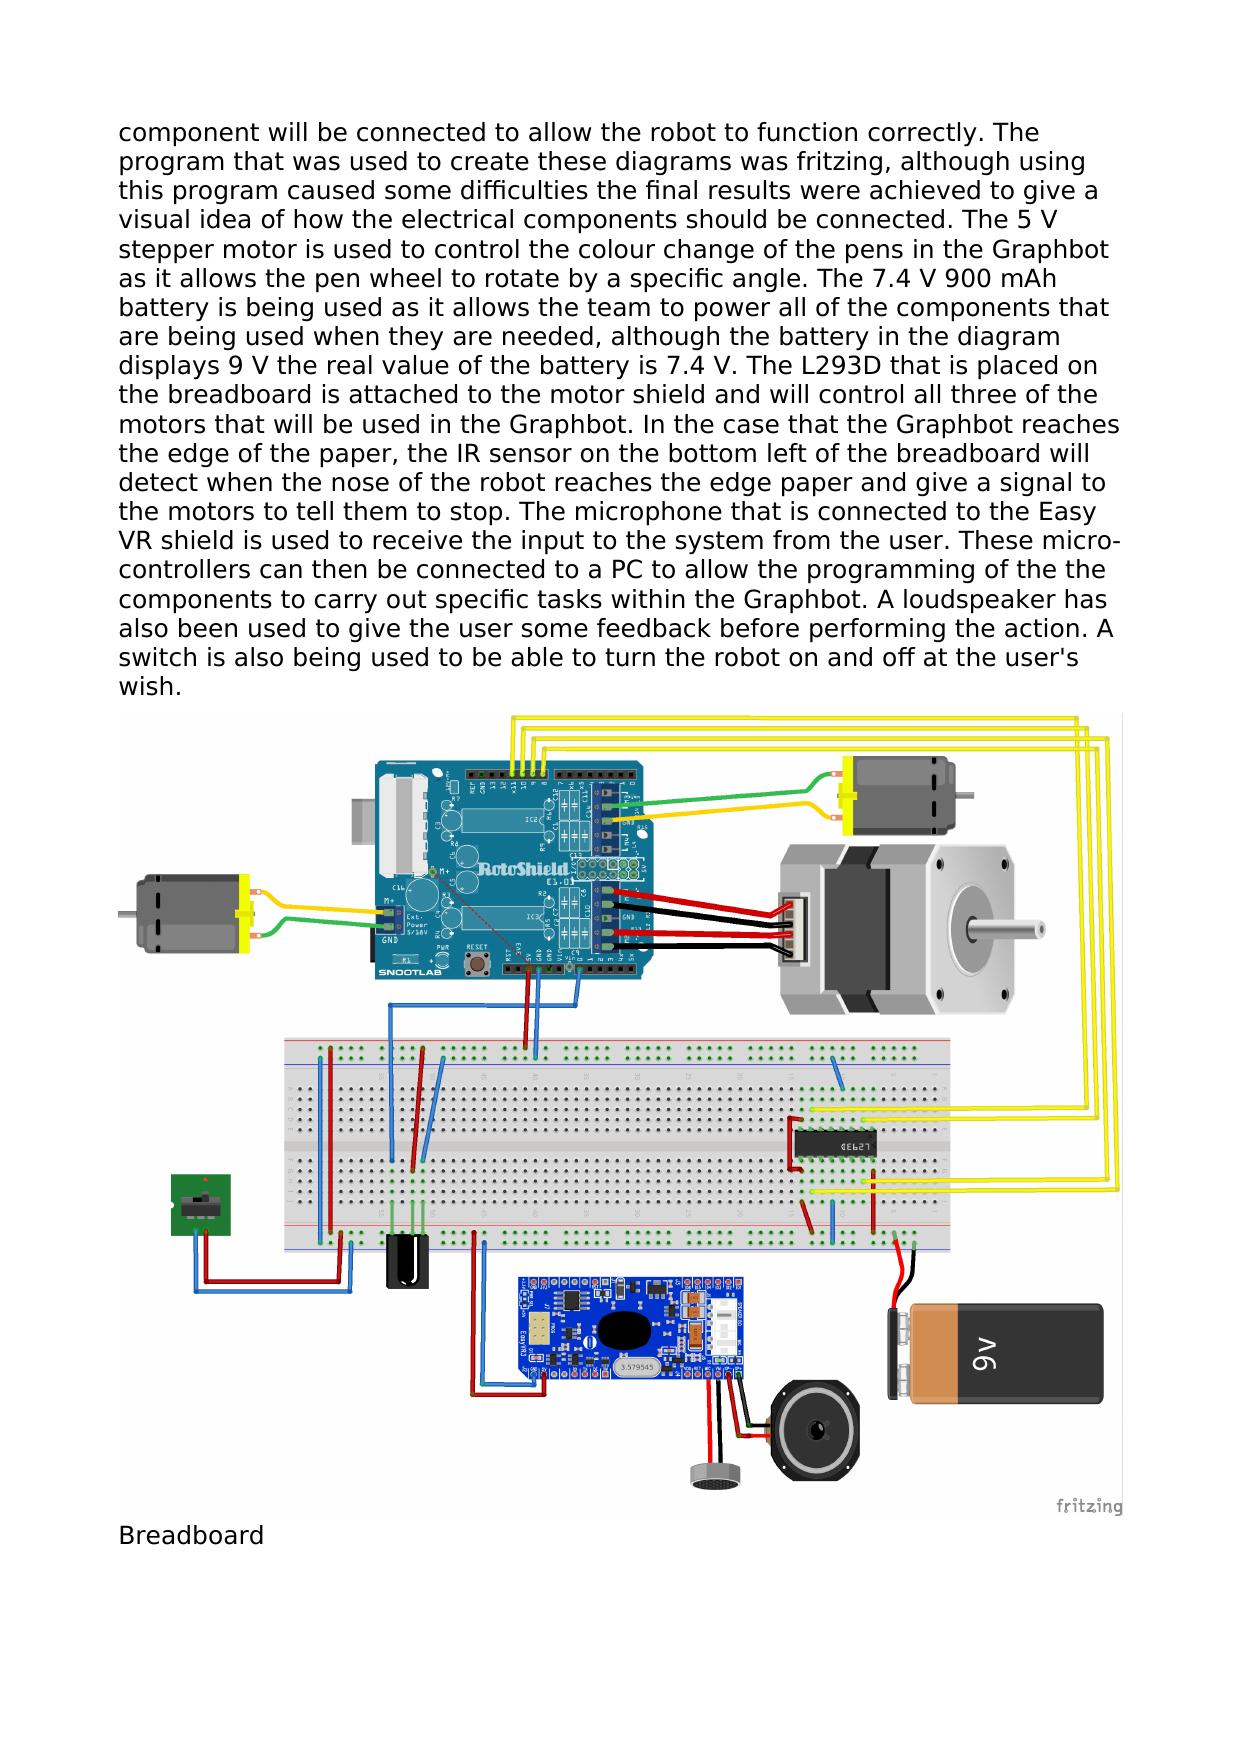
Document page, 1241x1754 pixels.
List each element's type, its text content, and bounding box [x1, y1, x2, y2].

picture [118, 713, 1123, 1516]
text Breadboard [118, 1521, 1122, 1550]
text component will be connected to allow the robot to function correctly. The program that was used to create these diagrams was fritzing, although using this program caused some difficulties the final results were achieved to give a visual idea of how the electrical components should be connected. The 5 V stepper motor is used to control the colour change of the pens in the Graphbot as it allows the pen wheel to rotate by a specific angle. The 7.4 V 900 mAh battery is being used as it allows the team to power all of the components that are being used when they are needed, although the battery in the diagram displays 9 V the real value of the battery is 7.4 V. The L293D that is placed on the breadboard is attached to the motor shield and will control all three of the motors that will be used in the Graphbot. In the case that the Graphbot reaches the edge of the paper, the IR sensor on the bottom left of the breadboard will detect when the nose of the robot reaches the edge paper and give a signal to the motors to tell them to stop. The microphone that is connected to the Easy VR shield is used to receive the input to the system from the user. These micro-controllers can then be connected to a PC to allow the programming of the the components to carry out specific tasks within the Graphbot. A loudspeaker has also been used to give the user some feedback before performing the action. A switch is also being used to be able to turn the robot on and off at the user's wish. [118, 118, 1122, 701]
